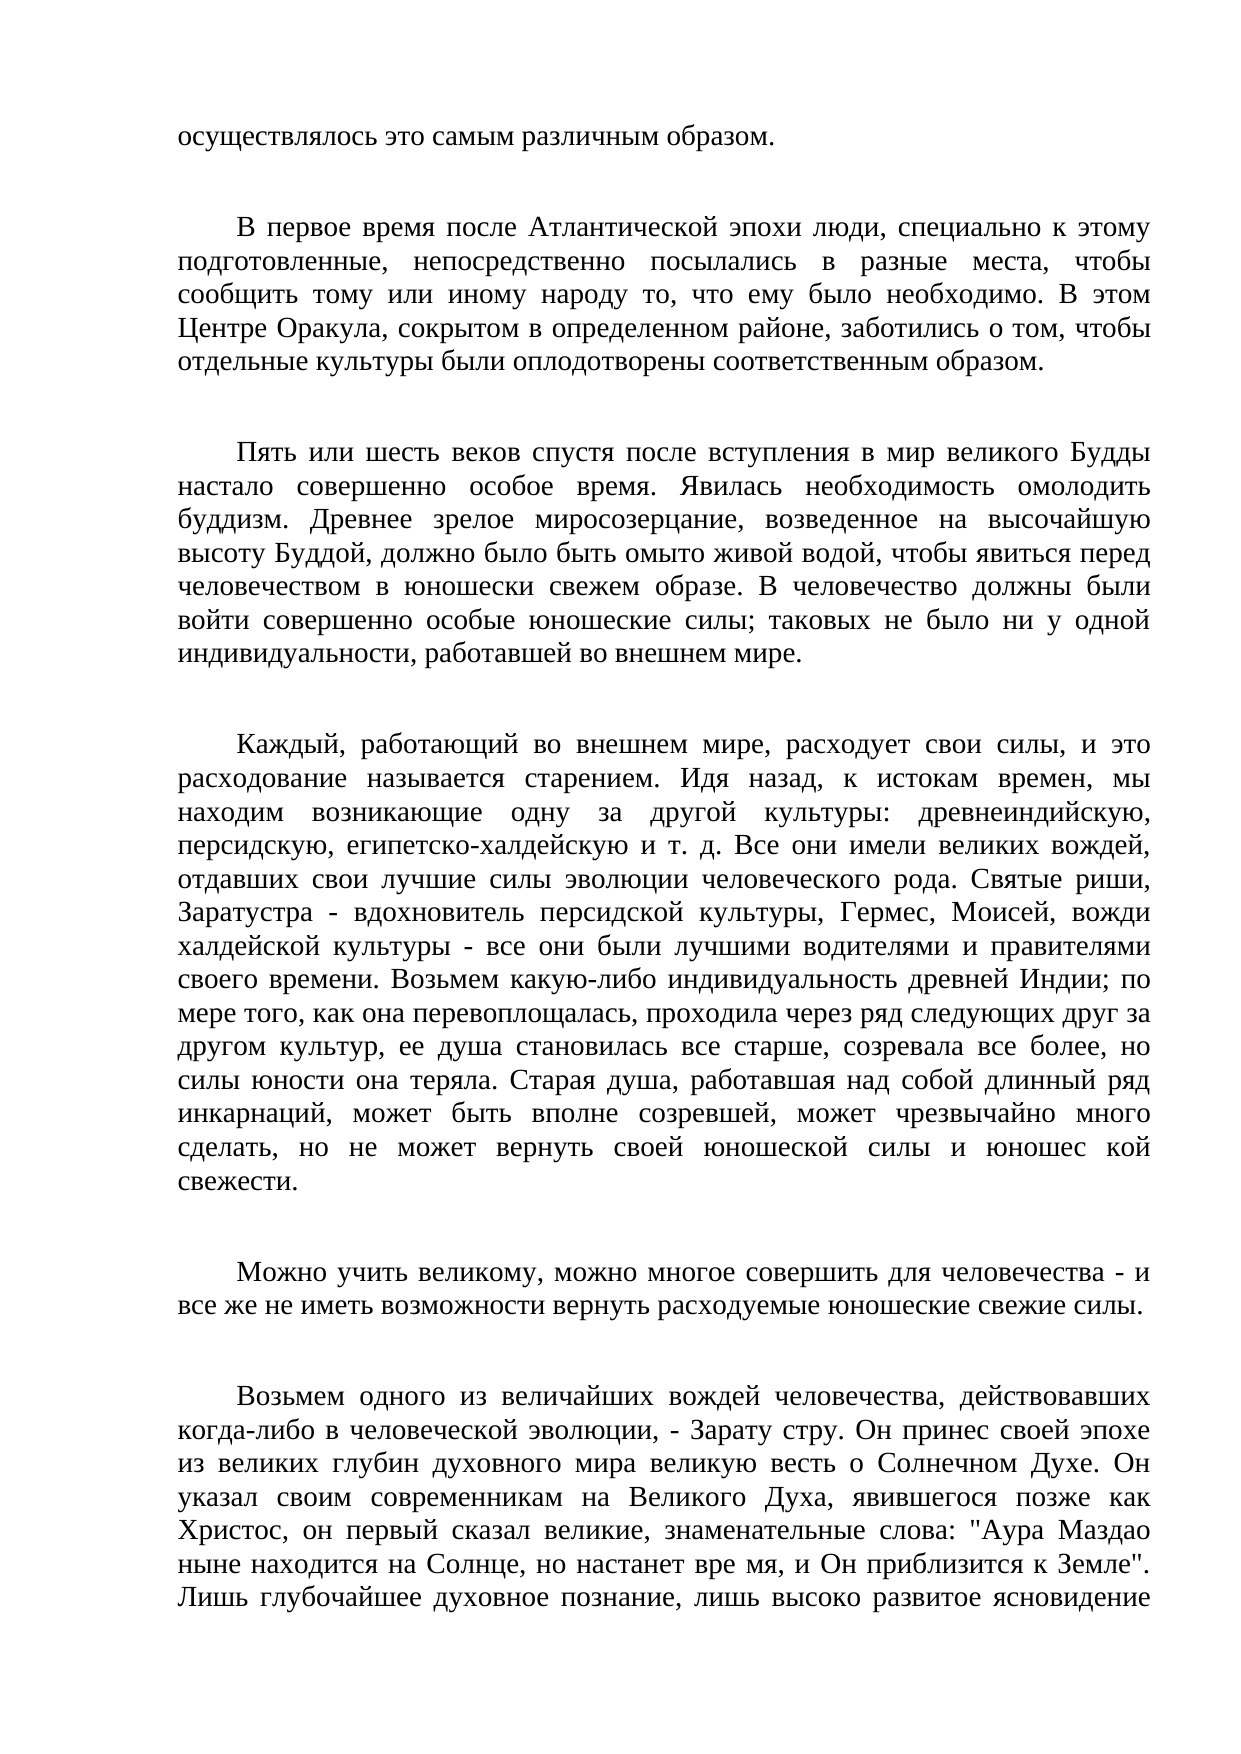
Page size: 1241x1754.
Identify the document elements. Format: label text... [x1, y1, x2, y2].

text осуществлялось это самым различным образом. [177, 118, 1152, 152]
text Можно учить великому, можно многое совершить для человечества - и все же не иметь возможности вернуть расходуемые юношеские свежие силы. [177, 1254, 1152, 1321]
text Каждый, работающий во внешнем мире, расходует свои силы, и это расходование называется старением. Идя назад, к истокам времен, мы находим возникающие одну за другой культуры: древнеиндийскую, персидскую, египетско-халдейскую и т. д. Все они имели великих вождей, отдавших свои лучшие силы эволюции человеческого рода. Святые риши, Заратустра - вдохновитель персидской культуры, Гермес, Моисей, вожди халдейской культуры - все они были лучшими водителями и правителями своего времени. Возьмем какую-либо индивидуальность древней Индии; по мере того, как она перевоплощалась, проходила через ряд следующих друг за другом культур, ее душа становилась все старше, созревала все более, но силы юности она теряла. Старая душа, работавшая над собой длинный ряд инкарнаций, может быть вполне созревшей, может чрезвычайно много сделать, но не может вернуть своей юношеской силы и юношес кой свежести. [177, 727, 1152, 1196]
text В первое время после Атлантической эпохи люди, специально к этому подготовленные, непосредственно посылались в разные места, чтобы сообщить тому или иному народу то, что ему было необходимо. В этом Центре Оракула, сокрытом в определенном районе, заботились о том, чтобы отдельные культуры были оплодотворены соответственным образом. [177, 209, 1152, 377]
text Возьмем одного из величайших вождей человечества, действовавших когда-либо в человеческой эволюции, - Зарату стру. Он принес своей эпохе из великих глубин духовного мира великую весть о Солнечном Духе. Он указал своим современникам на Великого Духа, явившегося позже как Христос, он первый сказал великие, знаменательные слова: "Аура Маздао ныне находится на Солнце, но настанет вре мя, и Он приблизится к Земле". Лишь глубочайшее духовное познание, лишь высоко развитое ясновидение [177, 1378, 1152, 1613]
text Пять или шесть веков спустя после вступления в мир великого Будды настало совершенно особое время. Явилась необходимость омолодить буддизм. Древнее зрелое миросозерцание, возведенное на высочайшую высоту Буддой, должно было быть омыто живой водой, чтобы явиться перед человечеством в юношески свежем образе. В человечество должны были войти совершенно особые юношеские силы; таковых не было ни у одной индивидуальности, работавшей во внешнем мире. [177, 434, 1152, 669]
